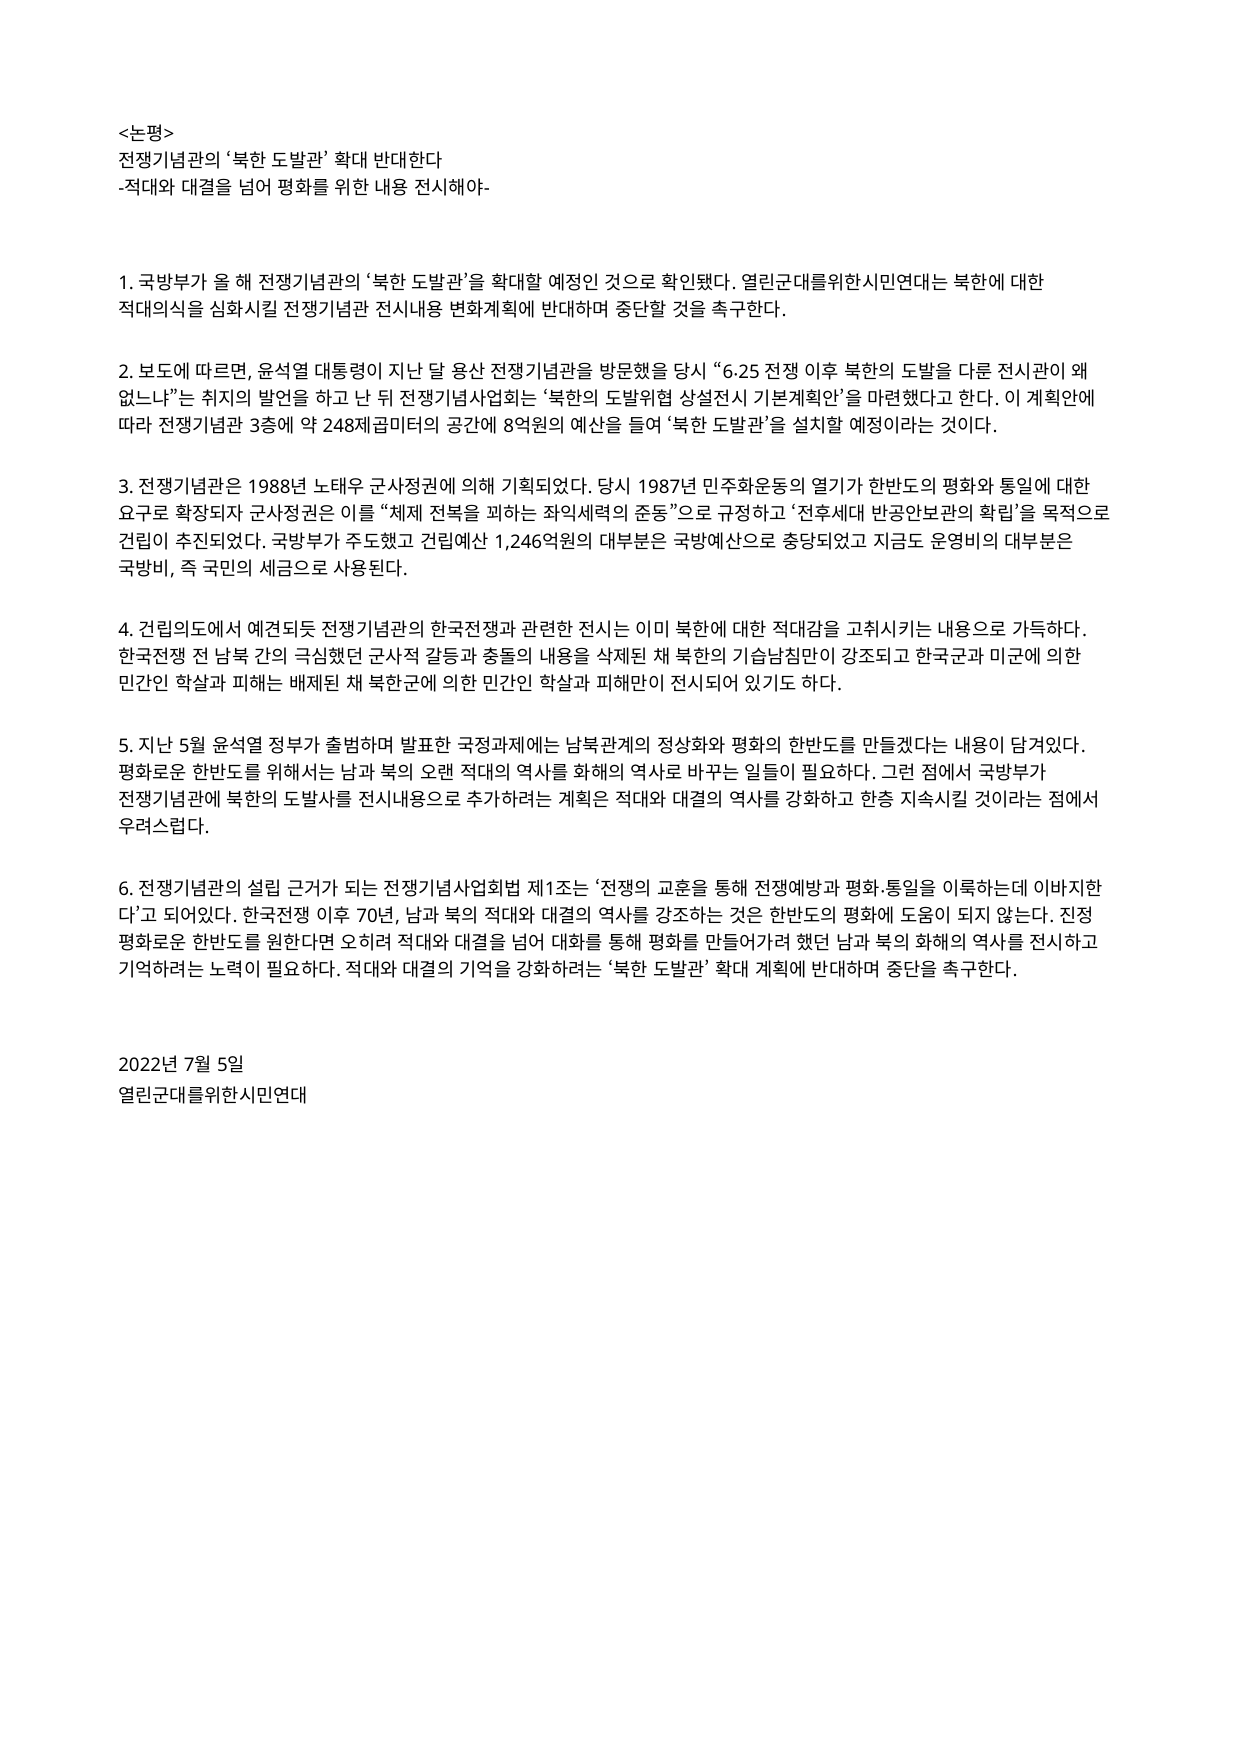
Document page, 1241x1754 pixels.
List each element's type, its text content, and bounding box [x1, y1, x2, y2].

text <논평> 전쟁기념관의 ‘북한 도발관’ 확대 반대한다 -적대와 대결을 넘어 평화를 위한 내용 전시해야- 1. 국방부가 올 해 전쟁기념관의 ‘북한 도발관’을 확대할 예정인 것으로 확인됐다. 열린군대를위한시민연대는 북한에 대한 적대의식을 심화시킬 전쟁기념관 전시내용 변화계획에 반대하며 중단할 것을 촉구한다. 2. 보도에 따르면, 윤석열 대통령이 지난 달 용산 전쟁기념관을 방문했을 당시 “6⸳25 전쟁 이후 북한의 도발을 다룬 전시관이 왜 없느냐”는 취지의 발언을 하고 난 뒤 전쟁기념사업회는 ‘북한의 도발위협 상설전시 기본계획안’을 마련했다고 한다. 이 계획안에 따라 전쟁기념관 3층에 약 248제곱미터의 공간에 8억원의 예산을 들여 ‘북한 도발관’을 설치할 예정이라는 것이다. 3. 전쟁기념관은 1988년 노태우 군사정권에 의해 기획되었다. 당시 1987년 민주화운동의 열기가 한반도의 평화와 통일에 대한 요구로 확장되자 군사정권은 이를 “체제 전복을 꾀하는 좌익세력의 준동”으로 규정하고 ‘전후세대 반공안보관의 확립’을 목적으로 건립이 추진되었다. 국방부가 주도했고 건립예산 1,246억원의 대부분은 국방예산으로 충당되었고 지금도 운영비의 대부분은 국방비, 즉 국민의 세금으로 사용된다. 4. 건립의도에서 예견되듯 전쟁기념관의 한국전쟁과 관련한 전시는 이미 북한에 대한 적대감을 고취시키는 내용으로 가득하다. 한국전쟁 전 남북 간의 극심했던 군사적 갈등과 충돌의 내용을 삭제된 채 북한의 기습남침만이 강조되고 한국군과 미군에 의한 민간인 학살과 피해는 배제된 채 북한군에 의한 민간인 학살과 피해만이 전시되어 있기도 하다. 5. 지난 5월 윤석열 정부가 출범하며 발표한 국정과제에는 남북관계의 정상화와 평화의 한반도를 만들겠다는 내용이 담겨있다. 평화로운 한반도를 위해서는 남과 북의 오랜 적대의 역사를 화해의 역사로 바꾸는 일들이 필요하다. 그런 점에서 국방부가 전쟁기념관에 북한의 도발사를 전시내용으로 추가하려는 계획은 적대와 대결의 역사를 강화하고 한층 지속시킬 것이라는 점에서 우려스럽다. 6. 전쟁기념관의 설립 근거가 되는 전쟁기념사업회법 제1조는 ‘전쟁의 교훈을 통해 전쟁예방과 평화⸳통일을 이룩하는데 이바지한다’고 되어있다. 한국전쟁 이후 70년, 남과 북의 적대와 대결의 역사를 강조하는 것은 한반도의 평화에 도움이 되지 않는다. 진정 평화로운 한반도를 원한다면 오히려 적대와 대결을 넘어 대화를 통해 평화를 만들어가려 했던 남과 북의 화해의 역사를 전시하고 기억하려는 노력이 필요하다. 적대와 대결의 기억을 강화하려는 ‘북한 도발관’ 확대 계획에 반대하며 중단을 촉구한다. 2022년 7월 5일 열린군대를위한시민연대 [118, 118, 1122, 1109]
